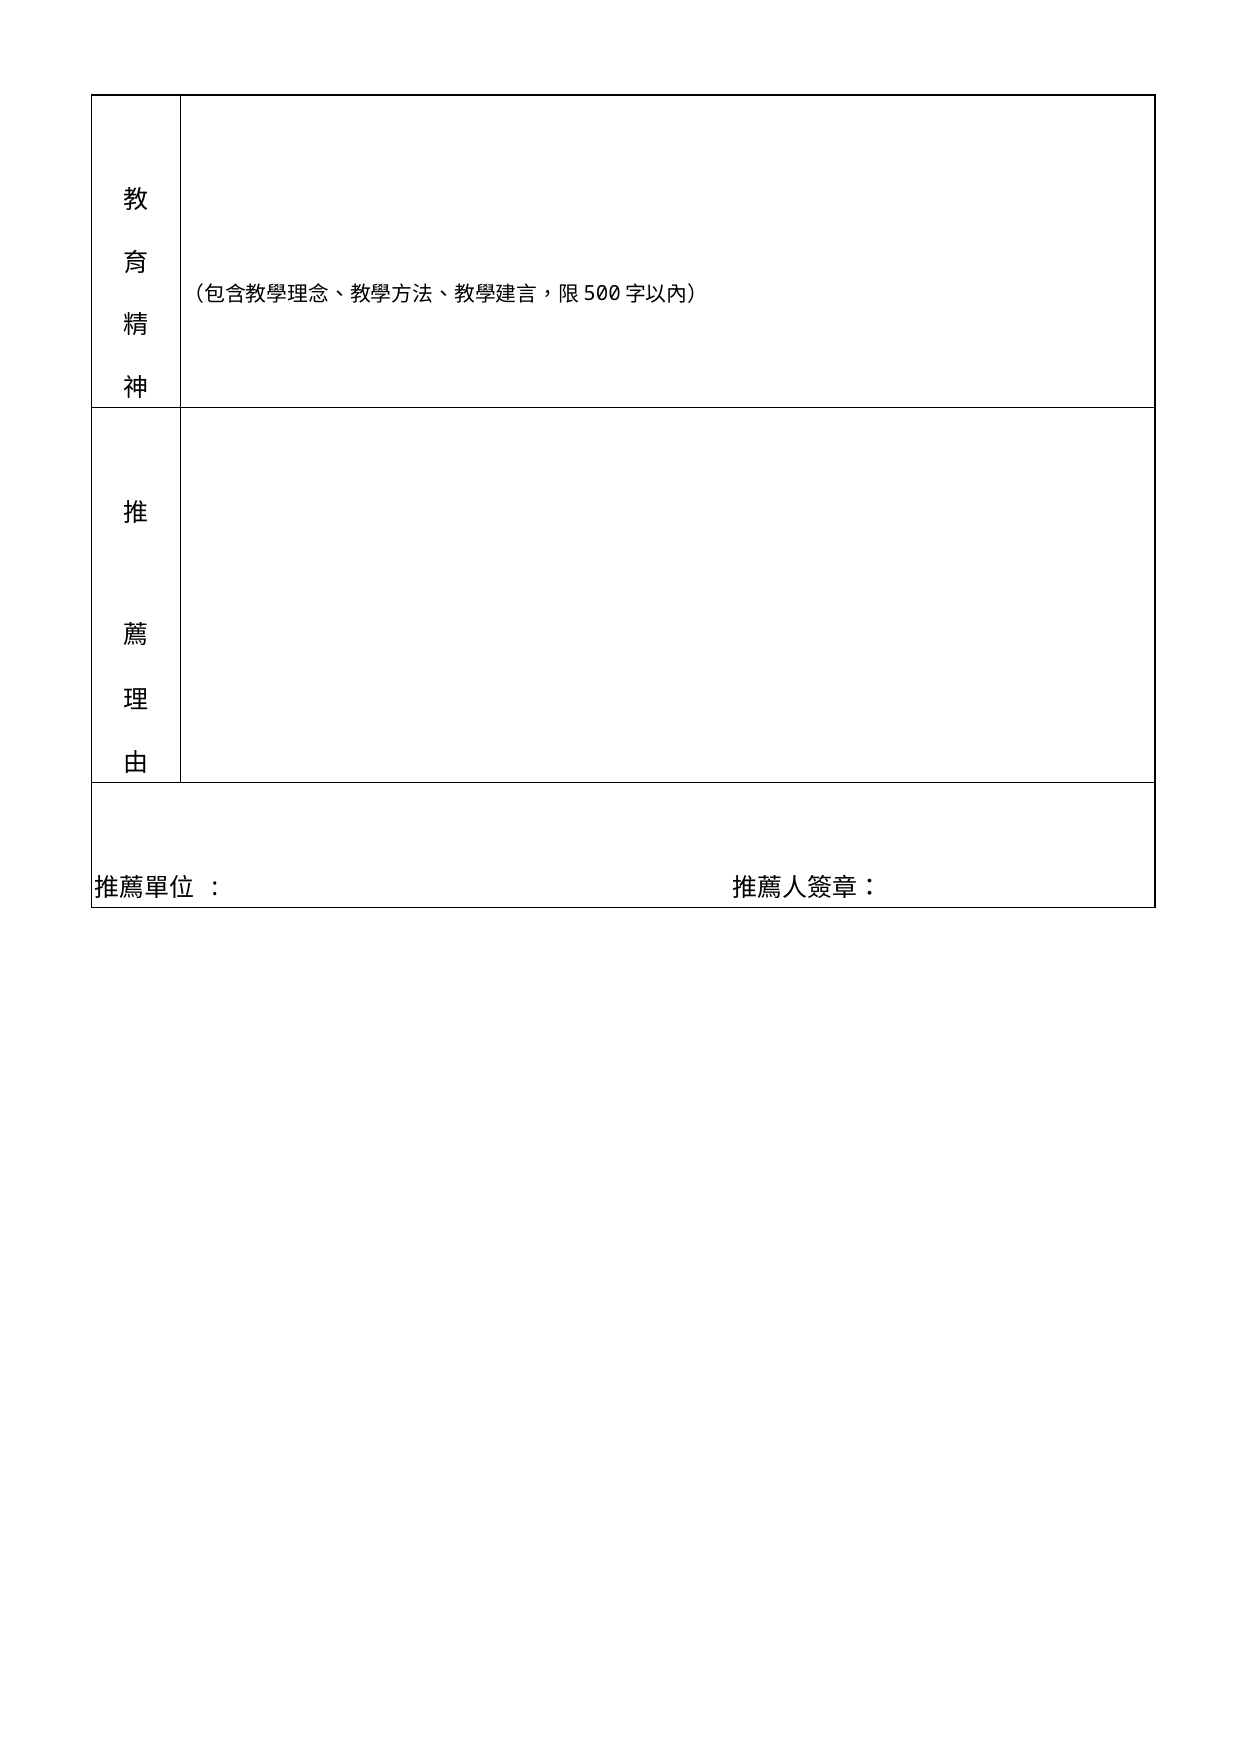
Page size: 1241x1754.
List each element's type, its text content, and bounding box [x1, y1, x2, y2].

table_cell （包含教學理念、教學方法、教學建言，限500字以內） [181, 96, 1154, 406]
table_cell 教 育 精 神 [92, 96, 180, 406]
table_cell 推薦單位 : 推薦人簽章： [92, 783, 1154, 906]
table_cell 推 薦 理 由 [92, 408, 180, 781]
table_cell [181, 408, 1154, 781]
